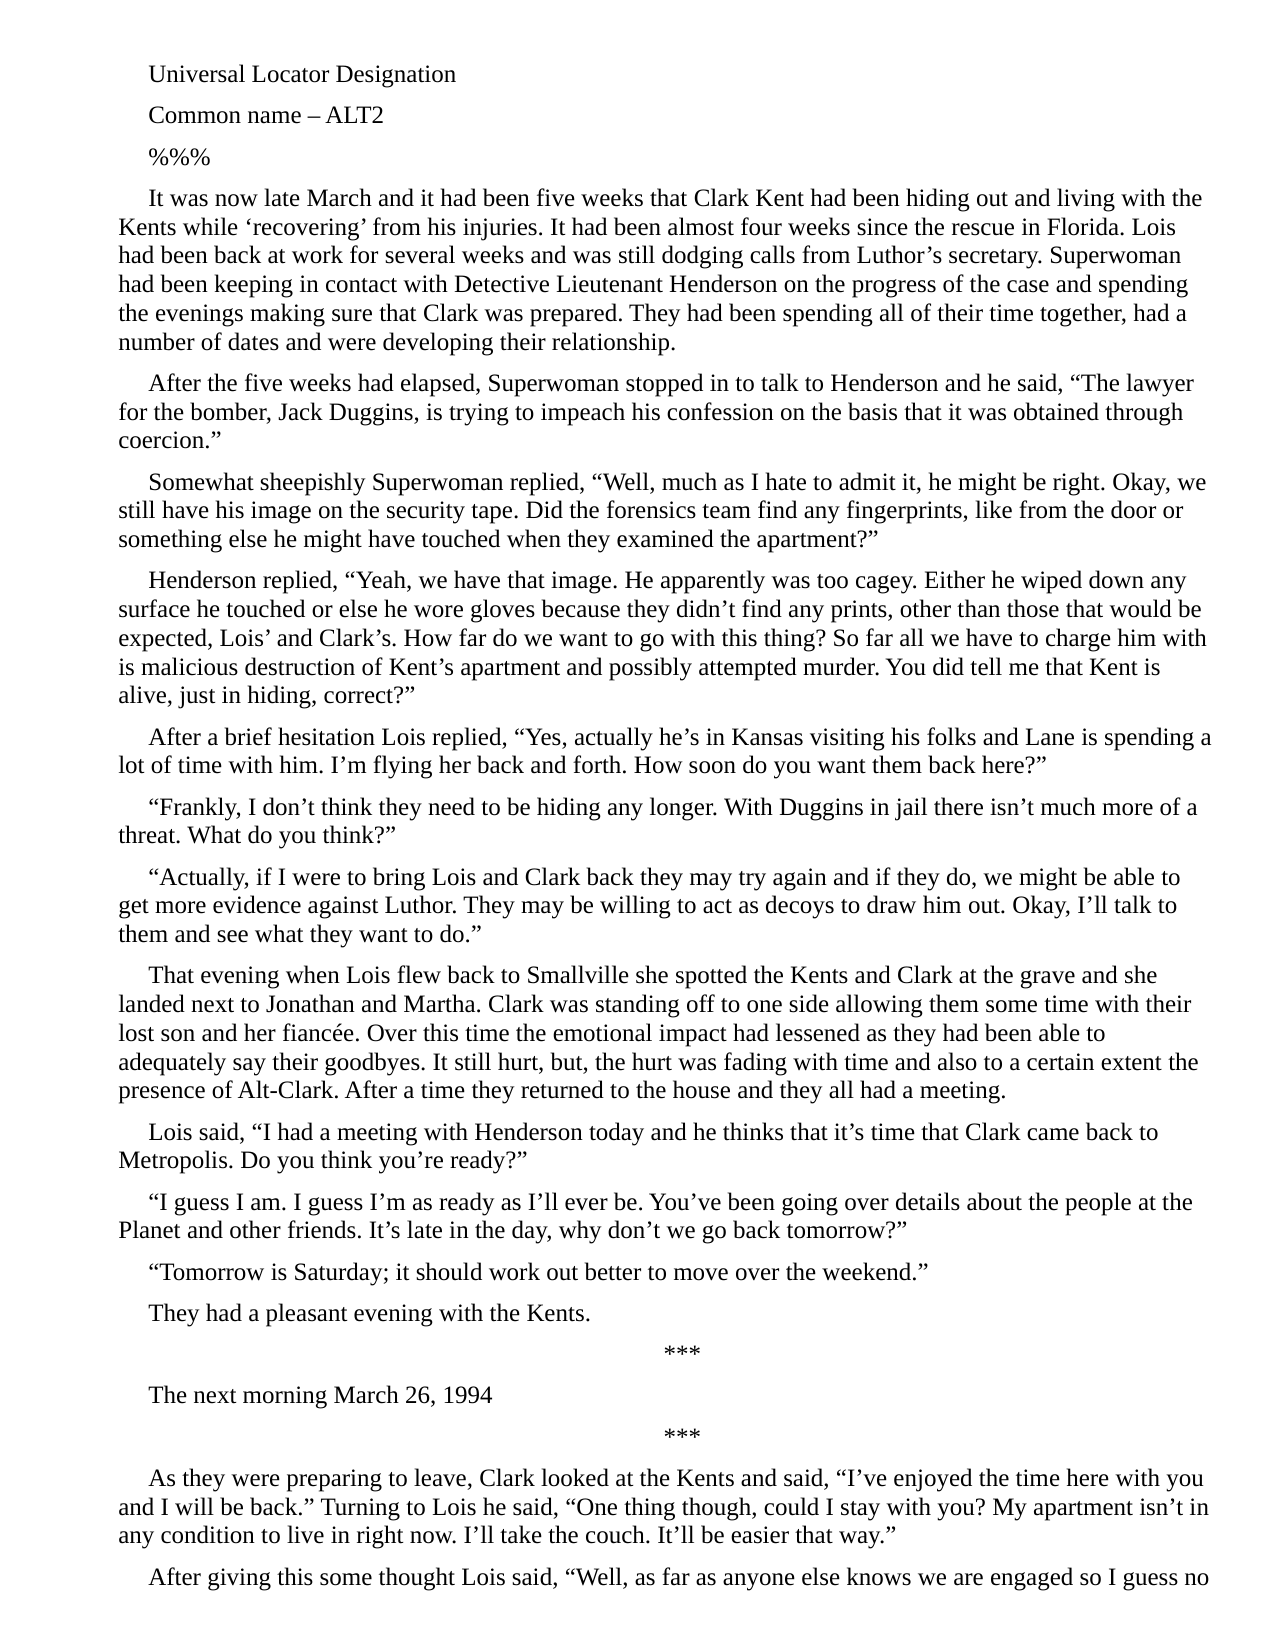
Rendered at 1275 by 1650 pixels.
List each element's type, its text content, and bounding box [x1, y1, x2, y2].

text Universal Locator Designation [118, 59, 1216, 88]
text Henderson replied, “Yeah, we have that image. He apparently was too cagey. Either he wiped down any surface he touched or else he wore gloves because they didn’t find any prints, other than those that would be expected, Lois’ and Clark’s. How far do we want to go with this thing? So far all we have to charge him with is malicious destruction of Kent’s apartment and possibly attempted murder. You did tell me that Kent is alive, just in hiding, correct?” [118, 565, 1216, 709]
text It was now late March and it had been five weeks that Clark Kent had been hiding out and living with the Kents while ‘recovering’ from his injuries. It had been almost four weeks since the rescue in Florida. Lois had been back at work for several weeks and was still dodging calls from Luthor’s secretary. Superwoman had been keeping in contact with Detective Lieutenant Henderson on the progress of the case and spending the evenings making sure that Clark was prepared. They had been spending all of their time together, had a number of dates and were developing their relationship. [118, 183, 1216, 355]
text “I guess I am. I guess I’m as ready as I’ll ever be. You’ve been going over details about the people at the Planet and other friends. It’s late in the day, why don’t we go back tomorrow?” [118, 1187, 1216, 1244]
text Common name – ALT2 [118, 100, 1216, 129]
text Somewhat sheepishly Superwoman replied, “Well, much as I hate to admit it, he might be right. Okay, we still have his image on the security tape. Did the forensics team find any fingerprints, like from the door or something else he might have touched when they examined the apartment?” [118, 467, 1216, 553]
text As they were preparing to leave, Clark looked at the Kents and said, “I’ve enjoyed the time here with you and I will be back.” Turning to Lois he said, “One thing though, could I stay with you? My apartment isn’t in any condition to live in right now. I’ll take the couch. It’ll be easier that way.” [118, 1463, 1216, 1549]
text *** [118, 1339, 1216, 1368]
text “Actually, if I were to bring Lois and Clark back they may try again and if they do, we might be able to get more evidence against Luthor. They may be willing to act as decoys to draw him out. Okay, I’ll talk to them and see what they want to do.” [118, 862, 1216, 948]
text After a brief hesitation Lois replied, “Yes, actually he’s in Kansas visiting his folks and Lane is spending a lot of time with him. I’m flying her back and forth. How soon do you want them back here?” [118, 722, 1216, 779]
text Lois said, “I had a meeting with Henderson today and he thinks that it’s time that Clark came back to Metropolis. Do you think you’re ready?” [118, 1117, 1216, 1174]
text *** [118, 1422, 1216, 1450]
text That evening when Lois flew back to Smallville she spotted the Kents and Clark at the grave and she landed next to Jonathan and Martha. Clark was standing off to one side allowing them some time with their lost son and her fiancée. Over this time the emotional impact had lessened as they had been able to adequately say their goodbyes. It still hurt, but, the hurt was fading with time and also to a certain extent the presence of Alt-Clark. After a time they returned to the house and they all had a meeting. [118, 960, 1216, 1104]
text The next morning March 26, 1994 [118, 1380, 1216, 1409]
text %%% [118, 142, 1216, 170]
text “Tomorrow is Saturday; it should work out better to move over the weekend.” [118, 1257, 1216, 1285]
text They had a pleasant evening with the Kents. [118, 1298, 1216, 1327]
text After giving this some thought Lois said, “Well, as far as anyone else knows we are engaged so I guess no [118, 1562, 1216, 1590]
text After the five weeks had elapsed, Superwoman stopped in to talk to Henderson and he said, “The lawyer for the bomber, Jack Duggins, is trying to impeach his confession on the basis that it was obtained through coercion.” [118, 368, 1216, 454]
text “Frankly, I don’t think they need to be hiding any longer. With Duggins in jail there isn’t much more of a threat. What do you think?” [118, 792, 1216, 849]
